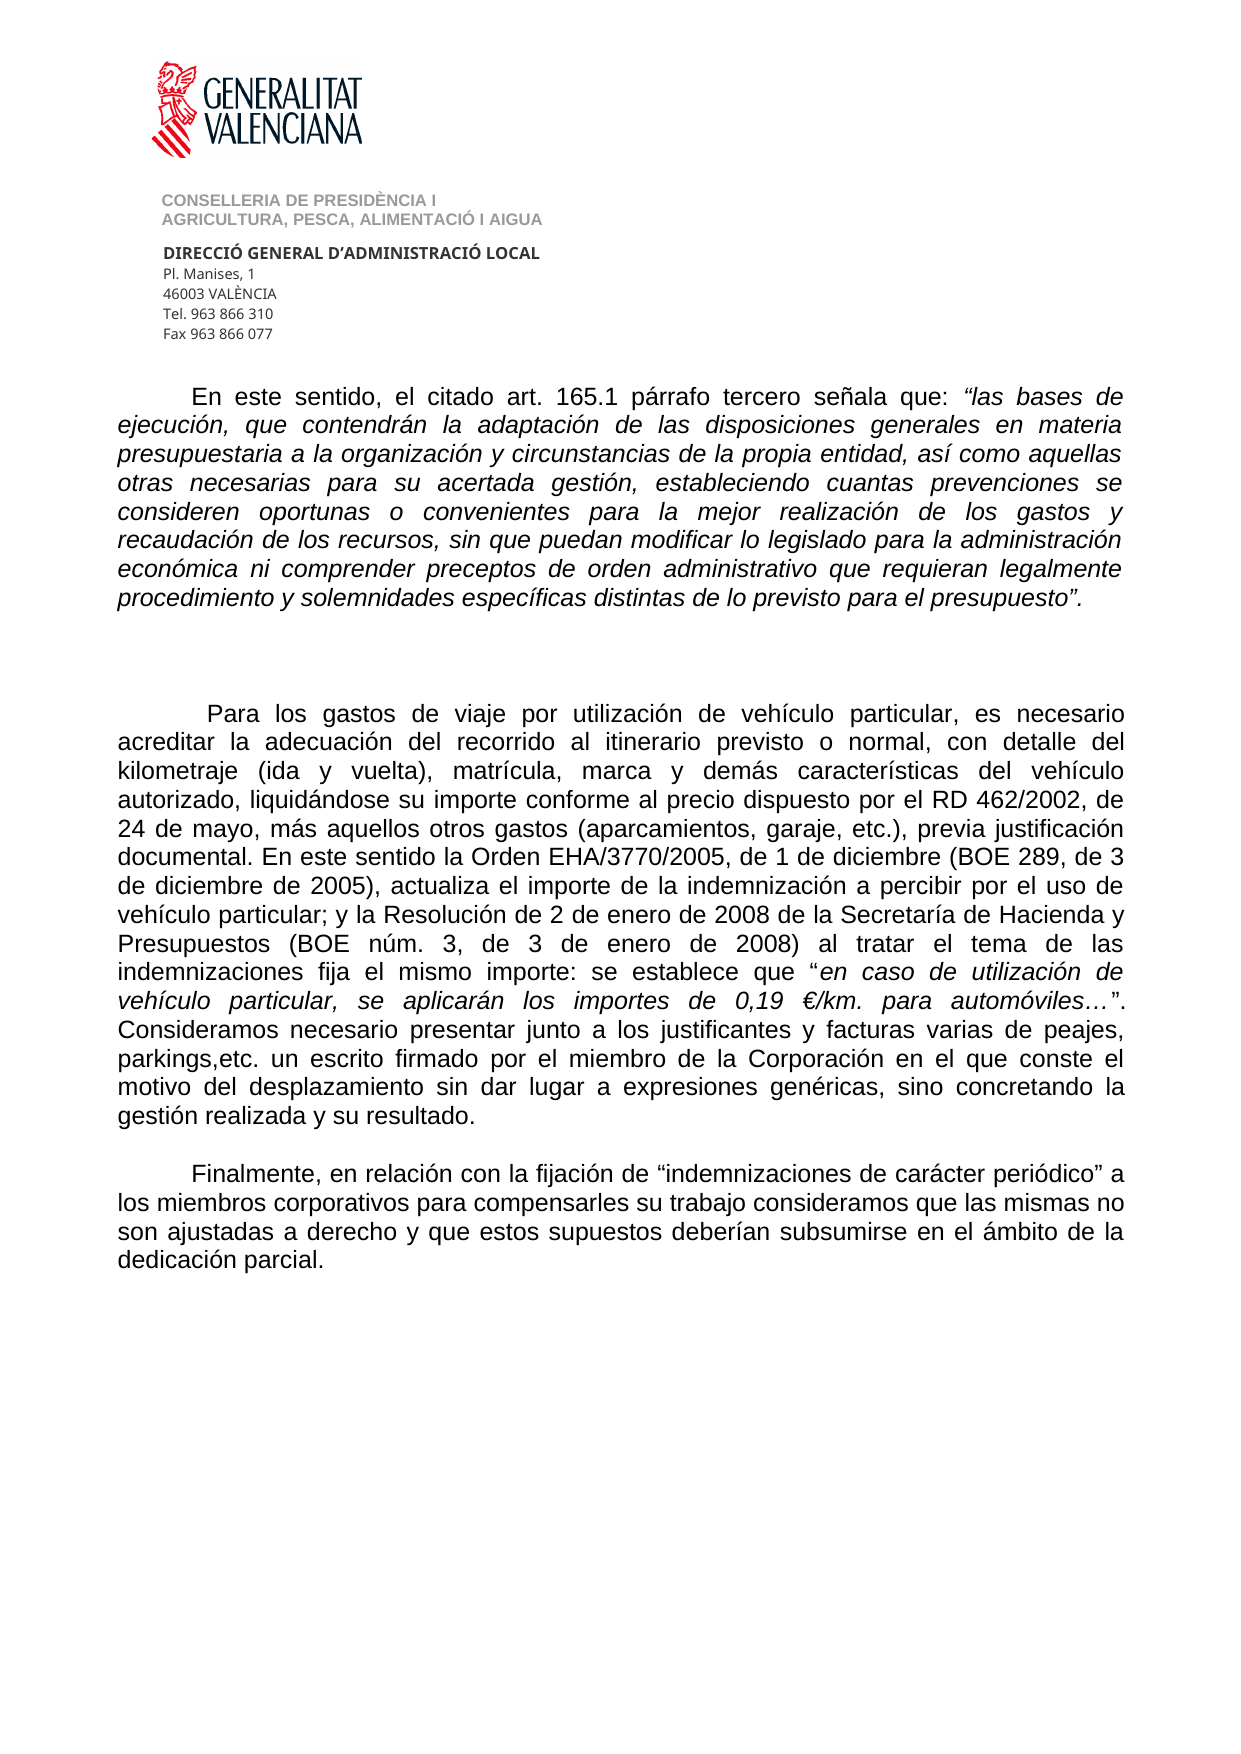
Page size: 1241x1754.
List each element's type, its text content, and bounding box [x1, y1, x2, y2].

text Finalmente, en relación con la fijación de “indemnizaciones de carácter periódico” a los miembros corporativos para compensarles su trabajo consideramos que las mismas no son ajustadas a derecho y que estos supuestos deberían subsumirse en el ámbito de la dedicación parcial. [117, 1159, 1126, 1274]
text Para los gastos de viaje por utilización de vehículo particular, es necesario acreditar la adecuación del recorrido al itinerario previsto o normal, con detalle del kilometraje (ida y vuelta), matrícula, marca y demás características del vehículo autorizado, liquidándose su importe conforme al precio dispuesto por el RD 462/2002, de 24 de mayo, más aquellos otros gastos (aparcamientos, garaje, etc.), previa justificación documental. En este sentido la Orden EHA/3770/2005, de 1 de diciembre (BOE 289, de 3 de diciembre de 2005), actualiza el importe de la indemnización a percibir por el uso de vehículo particular; y la Resolución de 2 de enero de 2008 de la Secretaría de Hacienda y Presupuestos (BOE núm. 3, de 3 de enero de 2008) al tratar el tema de las indemnizaciones fija el mismo importe: se establece que “en caso de utilización de vehículo particular, se aplicarán los importes de 0,19 €/km. para automóviles…”. Consideramos necesario presentar junto a los justificantes y facturas varias de peajes, parkings,etc. un escrito firmado por el miembro de la Corporación en el que conste el motivo del desplazamiento sin dar lugar a expresiones genéricas, sino concretando la gestión realizada y su resultado. [117, 699, 1126, 1130]
text En este sentido, el citado art. 165.1 párrafo tercero señala que: “las bases de ejecución, que contendrán la adaptación de las disposiciones generales en materia presupuestaria a la organización y circunstancias de la propia entidad, así como aquellas otras necesarias para su acertada gestión, estableciendo cuantas prevenciones se consideren oportunas o convenientes para la mejor realización de los gastos y recaudación de los recursos, sin que puedan modificar lo legislado para la administración económica ni comprender preceptos de orden administrativo que requieran legalmente procedimiento y solemnidades específicas distintas de lo previsto para el presupuesto”. [117, 382, 1126, 612]
picture [151, 61, 362, 158]
